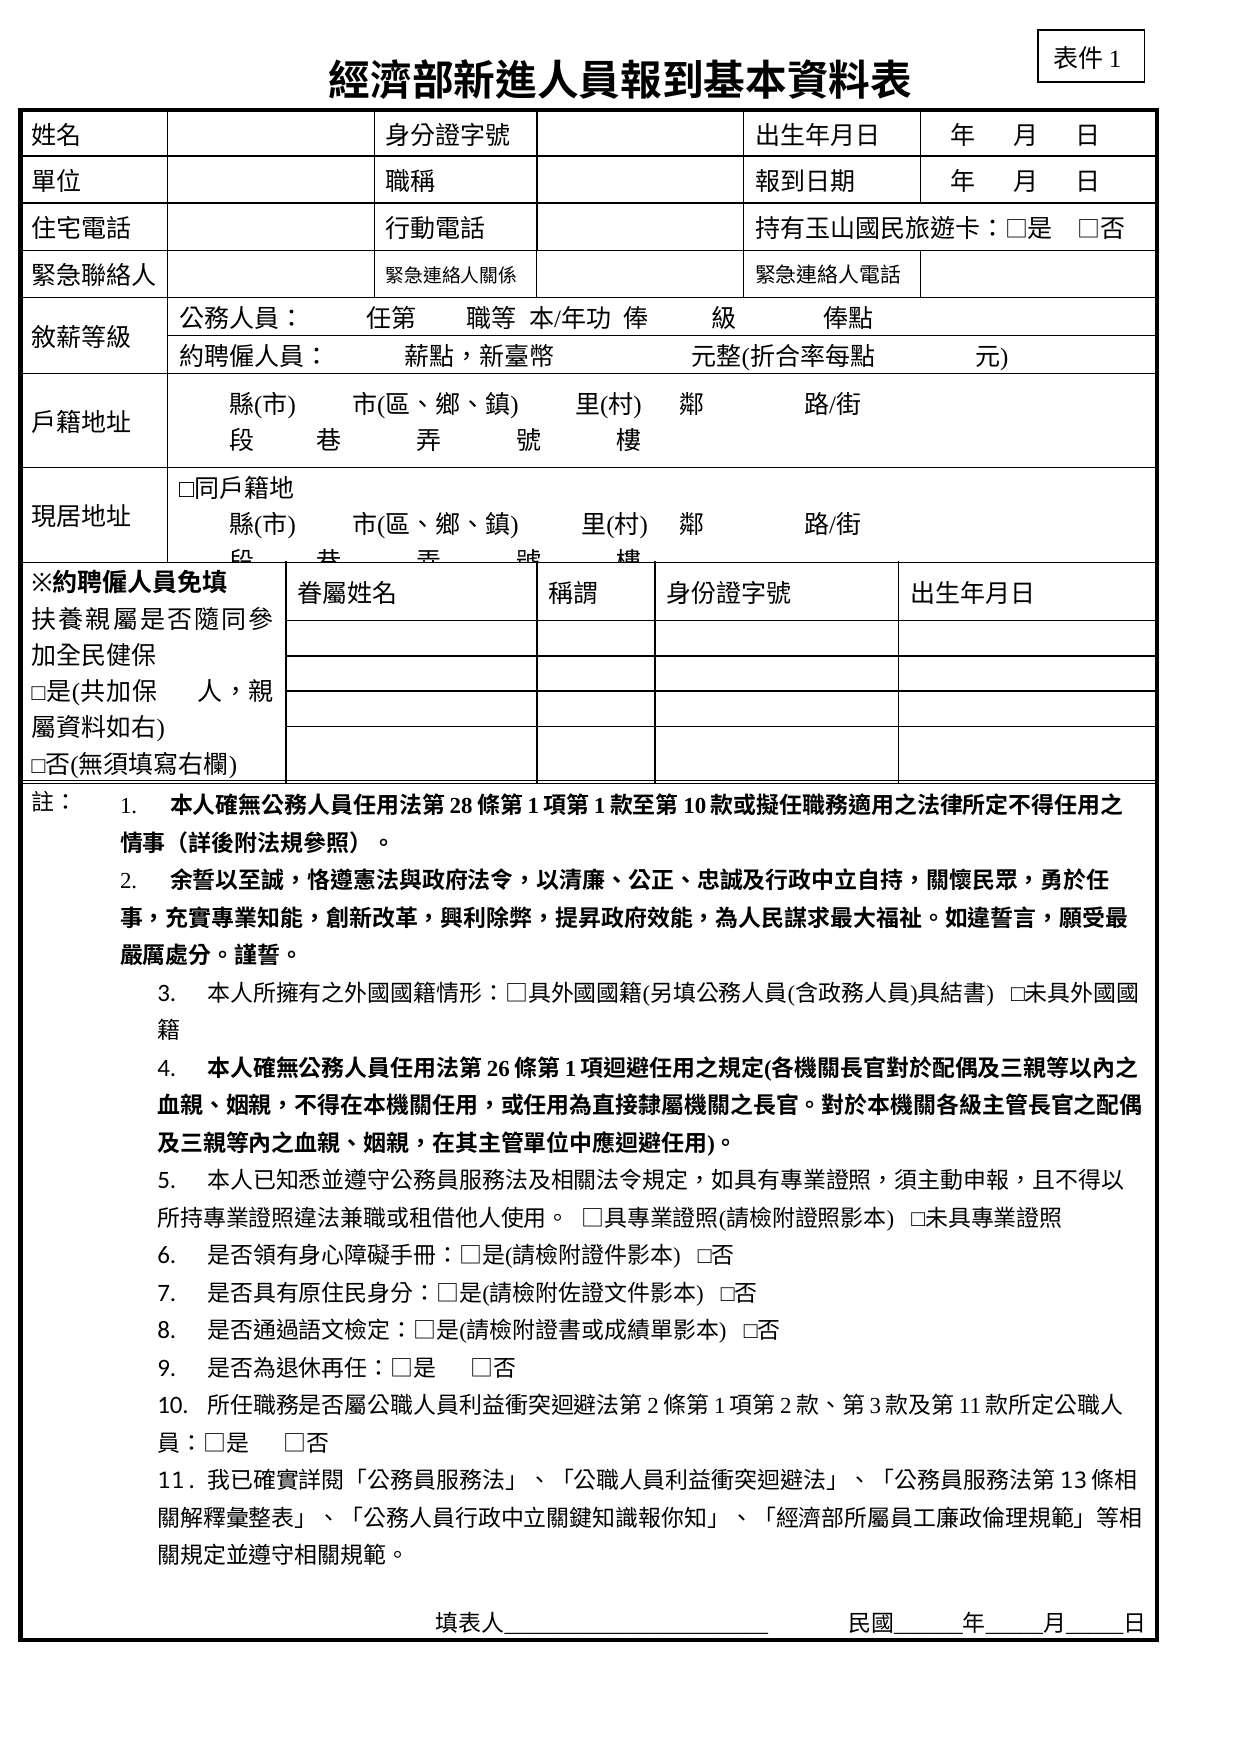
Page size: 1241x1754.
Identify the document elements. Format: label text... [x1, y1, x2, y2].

table_cell 公務人員： 任第 職等 本/年功 俸 級 俸點 [168, 298, 1155, 334]
table_cell 縣(市) 市(區、鄉、鎮) 里(村) 鄰 路/街 段 巷 弄 號 樓 [168, 374, 1155, 467]
table_cell [168, 251, 374, 297]
table_header [168, 112, 374, 155]
table_cell 報到日期 [744, 157, 920, 202]
table_cell 本人確無公務人員任用法第28條第1項第1款至第10款或擬任職務適用之法律所定不得任用之情事（詳後附法規參照）。 余誓以至誠，恪遵憲法與政府法令，以清廉、公正、忠誠及行政中立自持，關懷民眾，勇於任事，充實專業知能，創新改革，興利除弊，提昇政府效能，為人民謀求最大福祉。如違誓言，願受最嚴厲處分。謹誓。 本人所擁有之外國國籍情形：□具外國國籍(另填公務人員(含政務人員)具結書) □未具外國國籍 本人確無公務人員任用法第26條第1項迴避任用之規定(各機關長官對於配偶及三親等以內之血親、姻親，不得在本機關任用，或任用為直接隸屬機關之長官。對於本機關各級主管長官之配偶及三親等內之血親、姻親，在其主管單位中應迴避任用)。 本人已知悉並遵守公務員服務法及相關法令規定，如具有專業證照，須主動申報，且不得以所持專業證照違法兼職或租借他人使用。 □具專業證照(請檢附證照影本) □未具專業證照 是否領有身心障礙手冊：□是(請檢附證件影本) □否 是否具有原住民身分：□是(請檢附佐證文件影本) □否 是否通過語文檢定：□是(請檢附證書或成績單影本) □否 是否為退休再任：□是 □否 所任職務是否屬公職人員利益衝突迴避法第2條第1項第2款、第3款及第11款所定公職人員：□是 □否 我已確實詳閱「公務員服務法」、「公職人員利益衝突迴避法」、「公務員服務法第13條相關解釋彙整表」、「公務人員行政中立關鍵知識報你知」、「經濟部所屬員工廉政倫理規範」等相關規定並遵守相關規範。 填表人_______________________ 民國______年_____月_____日 [109, 784, 1155, 1638]
table_cell [921, 251, 1155, 297]
table_cell 緊急連絡人電話 [744, 251, 920, 297]
table_cell 單位 [23, 157, 167, 202]
text 經濟部新進人員報到基本資料表 [1039, 31, 1144, 81]
table_cell [538, 727, 654, 780]
table_cell 註： [23, 784, 108, 1638]
table_cell [899, 621, 1155, 655]
table_header 出生年月日 [744, 112, 920, 155]
table_cell 稱謂 [538, 563, 654, 619]
table_cell [538, 657, 654, 690]
table_cell 年 月 日 [921, 157, 1155, 202]
table_cell [168, 204, 374, 249]
table_cell 出生年月日 [899, 563, 1155, 619]
table_cell [538, 157, 743, 202]
table_cell [899, 727, 1155, 780]
table_cell [899, 657, 1155, 690]
table_cell [538, 204, 743, 249]
table_cell [168, 157, 374, 202]
table_cell 職稱 [375, 157, 536, 202]
table_cell [287, 692, 536, 726]
text 表件1 [1053, 38, 1129, 74]
table_cell [538, 692, 654, 726]
table_cell 住宅電話 [23, 204, 167, 249]
table_cell [656, 621, 898, 655]
table_cell 戶籍地址 [23, 374, 167, 467]
table_cell [287, 727, 536, 780]
table_cell 緊急聯絡人 [23, 251, 167, 297]
table_cell 敘薪等級 [23, 298, 167, 372]
table_cell [656, 692, 898, 726]
table_cell 現居地址 [23, 468, 167, 561]
table_cell [287, 657, 536, 690]
table_cell [538, 621, 654, 655]
table_header [538, 112, 743, 155]
table_header 年 月 日 [921, 112, 1155, 155]
table_cell 行動電話 [375, 204, 536, 249]
table_cell 緊急連絡人關係 [375, 251, 536, 297]
table_cell 持有玉山國民旅遊卡：□是 □否 [744, 204, 1155, 249]
table_cell 身份證字號 [656, 563, 898, 619]
table_cell [537, 251, 743, 297]
table_cell [656, 727, 898, 780]
text 經濟部新進人員報到基本資料表 [142, 47, 1098, 108]
table_cell □同戶籍地 縣(市) 市(區、鄉、鎮) 里(村) 鄰 路/街 段 巷 弄 號 樓 ※是否為公有宿舍：□是(另填居住情形調查表) □否 [168, 468, 1155, 561]
table_header 身分證字號 [375, 112, 536, 155]
table_cell 約聘僱人員： 薪點，新臺幣 元整(折合率每點 元) [168, 336, 1155, 372]
table_cell ※約聘僱人員免填 扶養親屬是否隨同參加全民健保 □是(共加保 人，親屬資料如右) □否(無須填寫右欄) [23, 563, 285, 780]
table_header 姓名 [23, 112, 167, 155]
table_cell [656, 657, 898, 690]
table_cell [899, 692, 1155, 726]
table_cell [287, 621, 536, 655]
table_cell 眷屬姓名 [287, 563, 536, 619]
